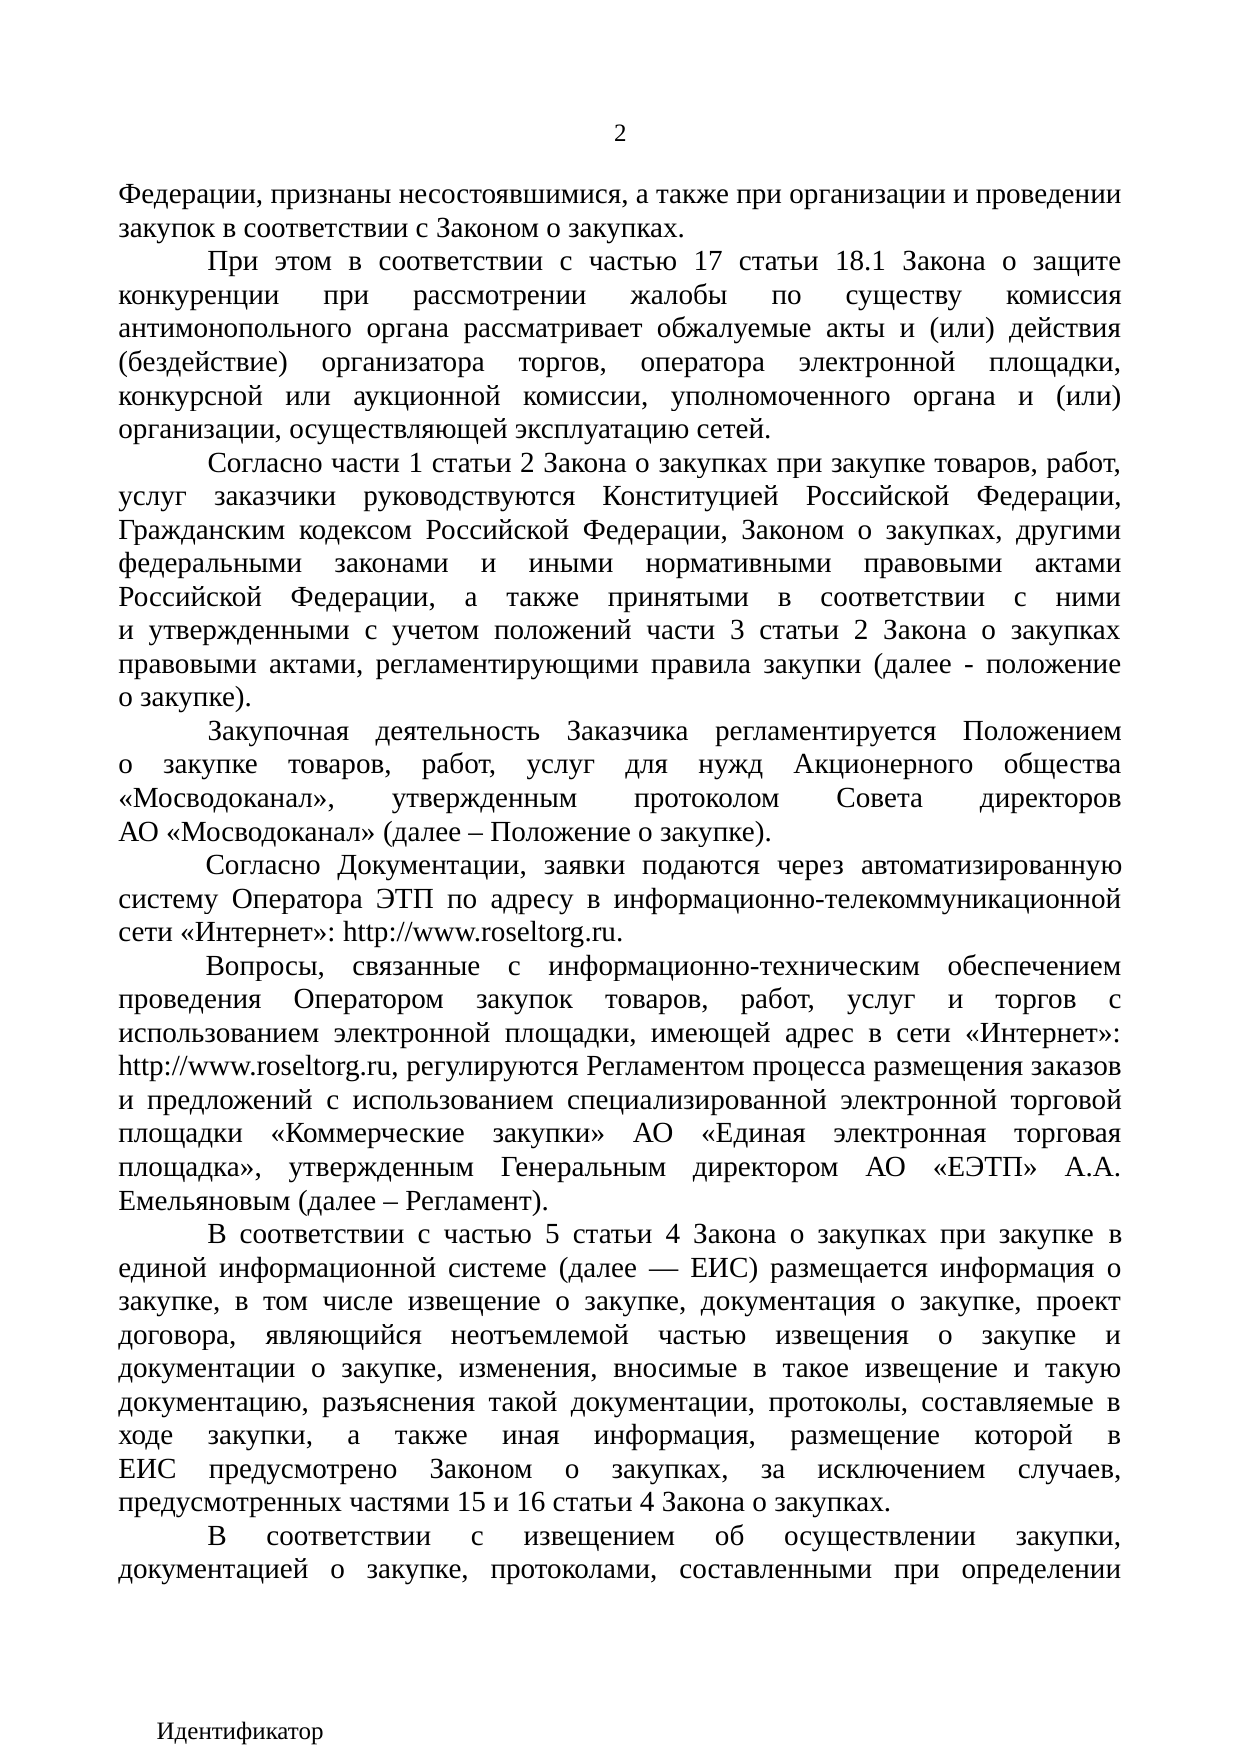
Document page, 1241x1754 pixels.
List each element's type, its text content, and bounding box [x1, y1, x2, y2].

text Федерации, признаны несостоявшимися, а также при организации и проведении закупок в соответствии с Законом о закупках. [118, 176, 1122, 243]
text В соответствии с частью 5 статьи 4 Закона о закупках при закупке в единой информационной системе (далее — ЕИС) размещается информация о закупке, в том числе извещение о закупке, документация о закупке, проект договора, являющийся неотъемлемой частью извещения о закупке и документации о закупке, изменения, вносимые в такое извещение и такую документацию, разъяснения такой документации, протоколы, составляемые в ходе закупки, а также иная информация, размещение которой в ЕИС предусмотрено Законом о закупках, за исключением случаев, предусмотренных частями 15 и 16 статьи 4 Закона о закупках. [118, 1216, 1122, 1518]
text В соответствии с извещением об осуществлении закупки, документацией о закупке, протоколами, составленными при определении [118, 1518, 1122, 1585]
text Согласно части 1 статьи 2 Закона о закупках при закупке товаров, работ, услуг заказчики руководствуются Конституцией Российской Федерации, Гражданским кодексом Российской Федерации, Законом о закупках, другими федеральными законами и иными нормативными правовыми актами Российской Федерации, а также принятыми в соответствии с ними и утвержденными с учетом положений части 3 статьи 2 Закона о закупках правовыми актами, регламентирующими правила закупки (далее - положение о закупке). [118, 445, 1122, 713]
text Закупочная деятельность Заказчика регламентируется Положением о закупке товаров, работ, услуг для нужд Акционерного общества «Мосводоканал», утвержденным протоколом Совета директоров АО «Мосводоканал» (далее – Положение о закупке). [118, 713, 1122, 847]
text При этом в соответствии с частью 17 статьи 18.1 Закона о защите конкуренции при рассмотрении жалобы по существу комиссия антимонопольного органа рассматривает обжалуемые акты и (или) действия (бездействие) организатора торгов, оператора электронной площадки, конкурсной или аукционной комиссии, уполномоченного органа и (или) организации, осуществляющей эксплуатацию сетей. [118, 243, 1122, 445]
text Вопросы, связанные с информационно-техническим обеспечением проведения Оператором закупок товаров, работ, услуг и торгов с использованием электронной площадки, имеющей адрес в сети «Интернет»: http://www.roseltorg.ru, регулируются Регламентом процесса размещения заказов и предложений с использованием специализированной электронной торговой площадки «Коммерческие закупки» АО «Единая электронная торговая площадка», утвержденным Генеральным директором АО «ЕЭТП» А.А. Емельяновым (далее – Регламент). [118, 948, 1122, 1216]
text Согласно Документации, заявки подаются через автоматизированную систему Оператора ЭТП по адресу в информационно-телекоммуникационной сети «Интернет»: http://www.roseltorg.ru. [118, 847, 1122, 948]
